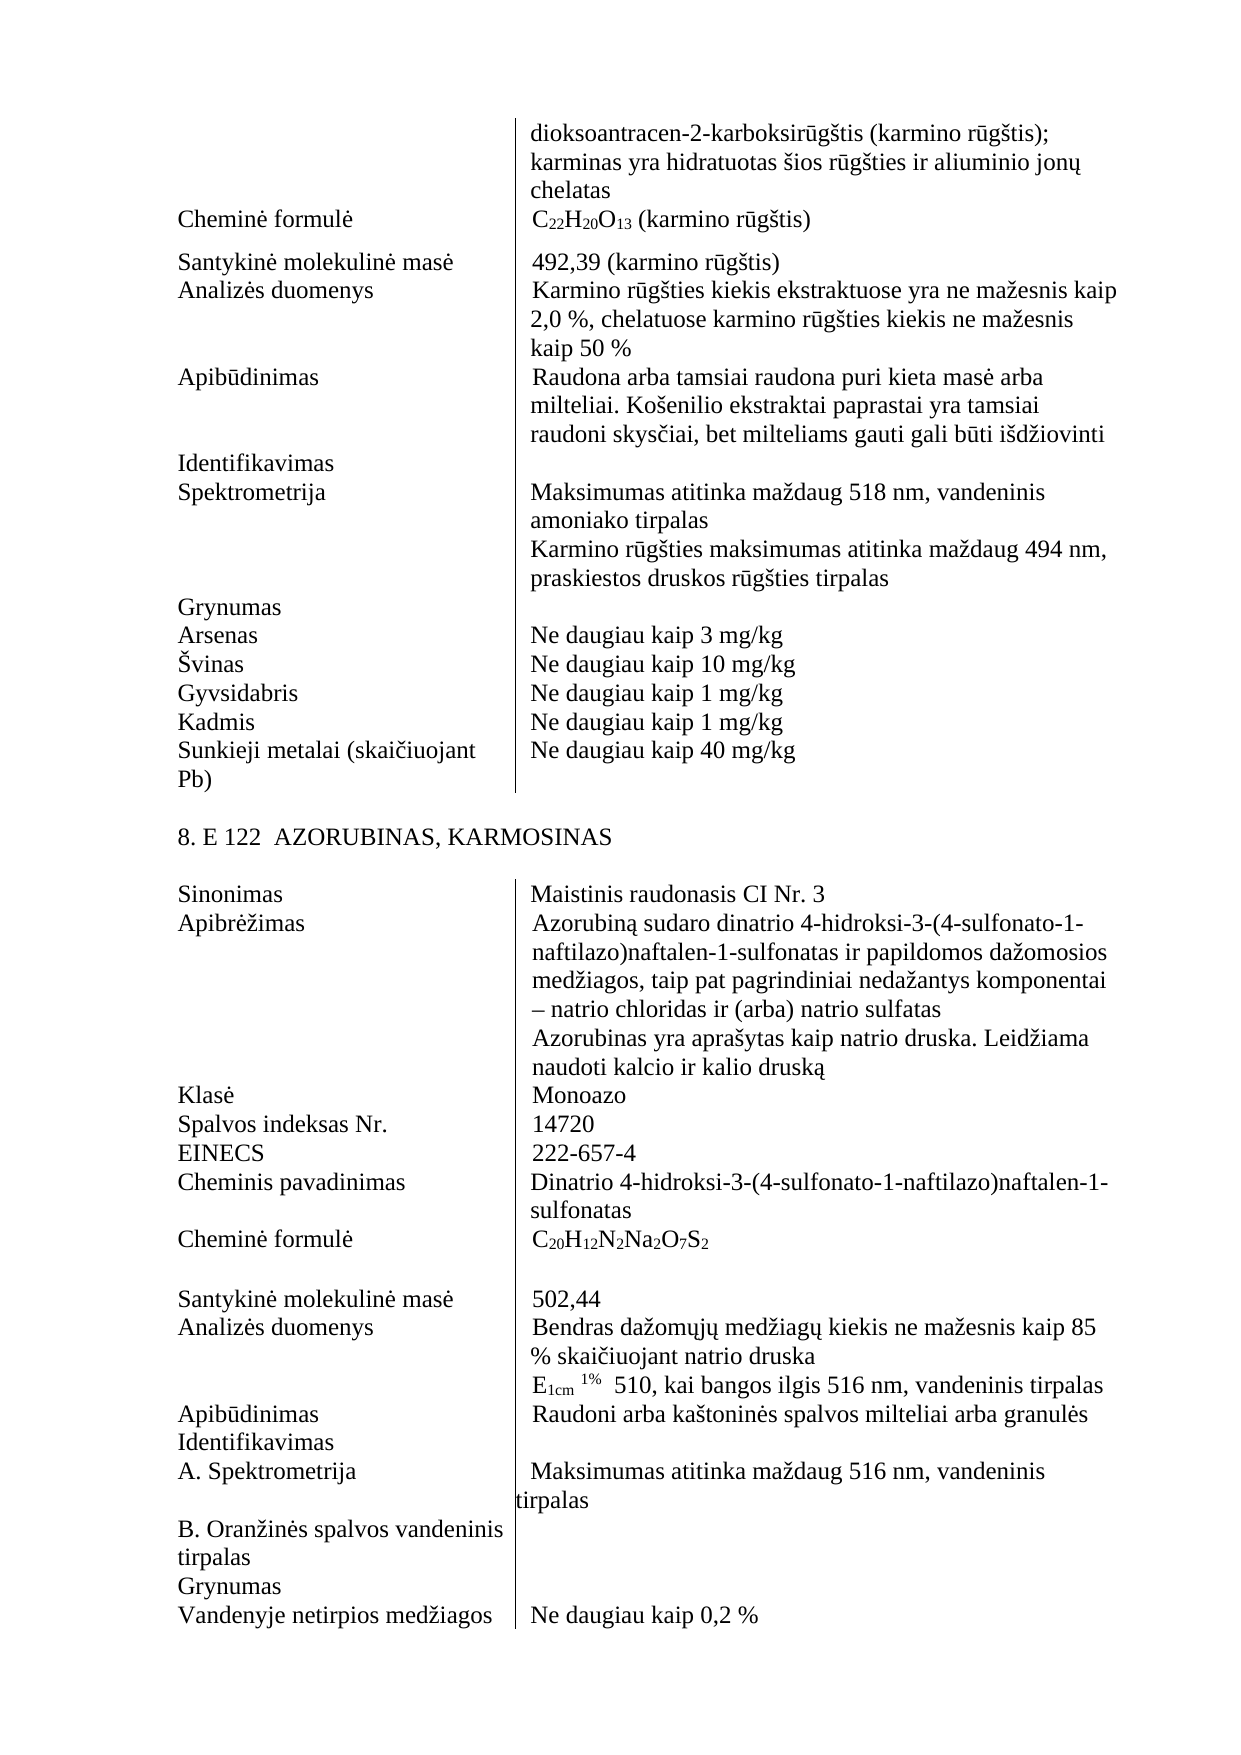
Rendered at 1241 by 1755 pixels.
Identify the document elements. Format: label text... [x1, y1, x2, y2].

table_cell Sinonimas [177, 879, 515, 908]
table_cell Apibrėžimas [177, 908, 515, 1081]
table_cell Ne daugiau kaip 3 mg/kg [516, 621, 1122, 649]
table_cell Ne daugiau kaip 1 mg/kg [516, 707, 1122, 736]
table_cell [516, 1514, 1122, 1571]
table_cell Vandenyje netirpios medžiagos [177, 1600, 515, 1629]
table_cell 502,44 [516, 1284, 1122, 1312]
table_cell Apibūdinimas [177, 362, 515, 448]
table_cell Grynumas [177, 1571, 515, 1600]
table_cell Ne daugiau kaip 10 mg/kg [516, 649, 1122, 678]
table_cell Ne daugiau kaip 1 mg/kg [516, 678, 1122, 707]
table_cell Cheminė formulė [177, 1224, 515, 1284]
table_cell Gyvsidabris [177, 678, 515, 707]
table_cell Klasė [177, 1081, 515, 1109]
table_cell Santykinė molekulinė masė [177, 1284, 515, 1312]
table_cell Karmino rūgšties kiekis ekstraktuose yra ne mažesnis kaip 2,0 %, chelatuose karmino rūgšties kiekis ne mažesnis kaip 50 % [516, 276, 1122, 362]
table_cell Bendras dažomųjų medžiagų kiekis ne mažesnis kaip 85 % skaičiuojant natrio druska [516, 1313, 1122, 1370]
table_cell Arsenas [177, 621, 515, 649]
table_cell Kadmis [177, 707, 515, 736]
table_cell Raudoni arba kaštoninės spalvos milteliai arba granulės [516, 1399, 1122, 1427]
table_cell Analizės duomenys [177, 276, 515, 362]
table_cell [516, 592, 1122, 621]
table_cell Maistinis raudonasis CI Nr. 3 [516, 879, 1122, 908]
table_cell Sunkieji metalai (skaičiuojant Pb) [177, 736, 515, 793]
table_cell Apibūdinimas [177, 1399, 515, 1427]
table_cell Spektrometrija [177, 477, 515, 592]
table_cell A. Spektrometrija [177, 1456, 515, 1514]
table_cell [516, 1571, 1122, 1600]
table_cell Monoazo [516, 1081, 1122, 1109]
table_cell 222-657-4 [516, 1138, 1122, 1167]
table_cell Analizės duomenys [177, 1313, 515, 1399]
table_cell Dinatrio 4-hidroksi-3-(4-sulfonato-1-naftilazo)naftalen-1-sulfonatas [516, 1167, 1122, 1224]
table_cell Grynumas [177, 592, 515, 621]
table_cell Azorubiną sudaro dinatrio 4-hidroksi-3-(4-sulfonato-1-naftilazo)naftalen-1-sulfonatas ir papildomos dažomosios medžiagos, taip pat pagrindiniai nedažantys komponentai – natrio chloridas ir (arba) natrio sulfatas Azorubinas yra aprašytas kaip natrio druska. Leidžiama naudoti kalcio ir kalio druską [516, 908, 1122, 1081]
table_cell Santykinė molekulinė masė [177, 247, 515, 276]
table_cell B. Oranžinės spalvos vandeninis tirpalas [177, 1514, 515, 1571]
table_cell Raudona arba tamsiai raudona puri kieta masė arba milteliai. Košenilio ekstraktai paprastai yra tamsiai raudoni skysčiai, bet milteliams gauti gali būti išdžiovinti [516, 362, 1122, 448]
table_cell Ne daugiau kaip 0,2 % [516, 1600, 1122, 1629]
table_cell 14720 [516, 1109, 1122, 1138]
table_cell Švinas [177, 649, 515, 678]
table_cell EINECS [177, 1138, 515, 1167]
table_cell Identifikavimas [177, 1428, 515, 1456]
table_cell 8. E 122 AZORUBINAS, KARMOSINAS [177, 793, 1122, 879]
table_cell Spalvos indeksas Nr. [177, 1109, 515, 1138]
table_cell Ne daugiau kaip 40 mg/kg [516, 736, 1122, 793]
table_cell C20H12N2Na2O7S2 [516, 1224, 1122, 1284]
table_cell [177, 118, 515, 204]
table_cell Maksimumas atitinka maždaug 516 nm, vandeninis tirpalas [516, 1456, 1122, 1514]
table_cell E1cm 1% 510, kai bangos ilgis 516 nm, vandeninis tirpalas [516, 1370, 1122, 1399]
table_cell Identifikavimas [177, 448, 515, 477]
table_cell 7- ?beta -D-gliukopiranozil-3,5,6,8-tetrahidroksi-1-metil-9,10-dioksoantracen-2-karboksirūgštis (karmino rūgštis); karminas yra hidratuotas šios rūgšties ir aliuminio jonų chelatas [516, 118, 1122, 204]
table_cell Cheminė formulė [177, 204, 515, 247]
table_cell Maksimumas atitinka maždaug 518 nm, vandeninis amoniako tirpalas Karmino rūgšties maksimumas atitinka maždaug 494 nm, praskiestos druskos rūgšties tirpalas [516, 477, 1122, 592]
table_cell 492,39 (karmino rūgštis) [516, 247, 1122, 276]
table_cell Cheminis pavadinimas [177, 1167, 515, 1224]
table_cell [516, 448, 1122, 477]
table_cell [516, 1428, 1122, 1456]
table_cell C22H20O13 (karmino rūgštis) [516, 204, 1122, 247]
